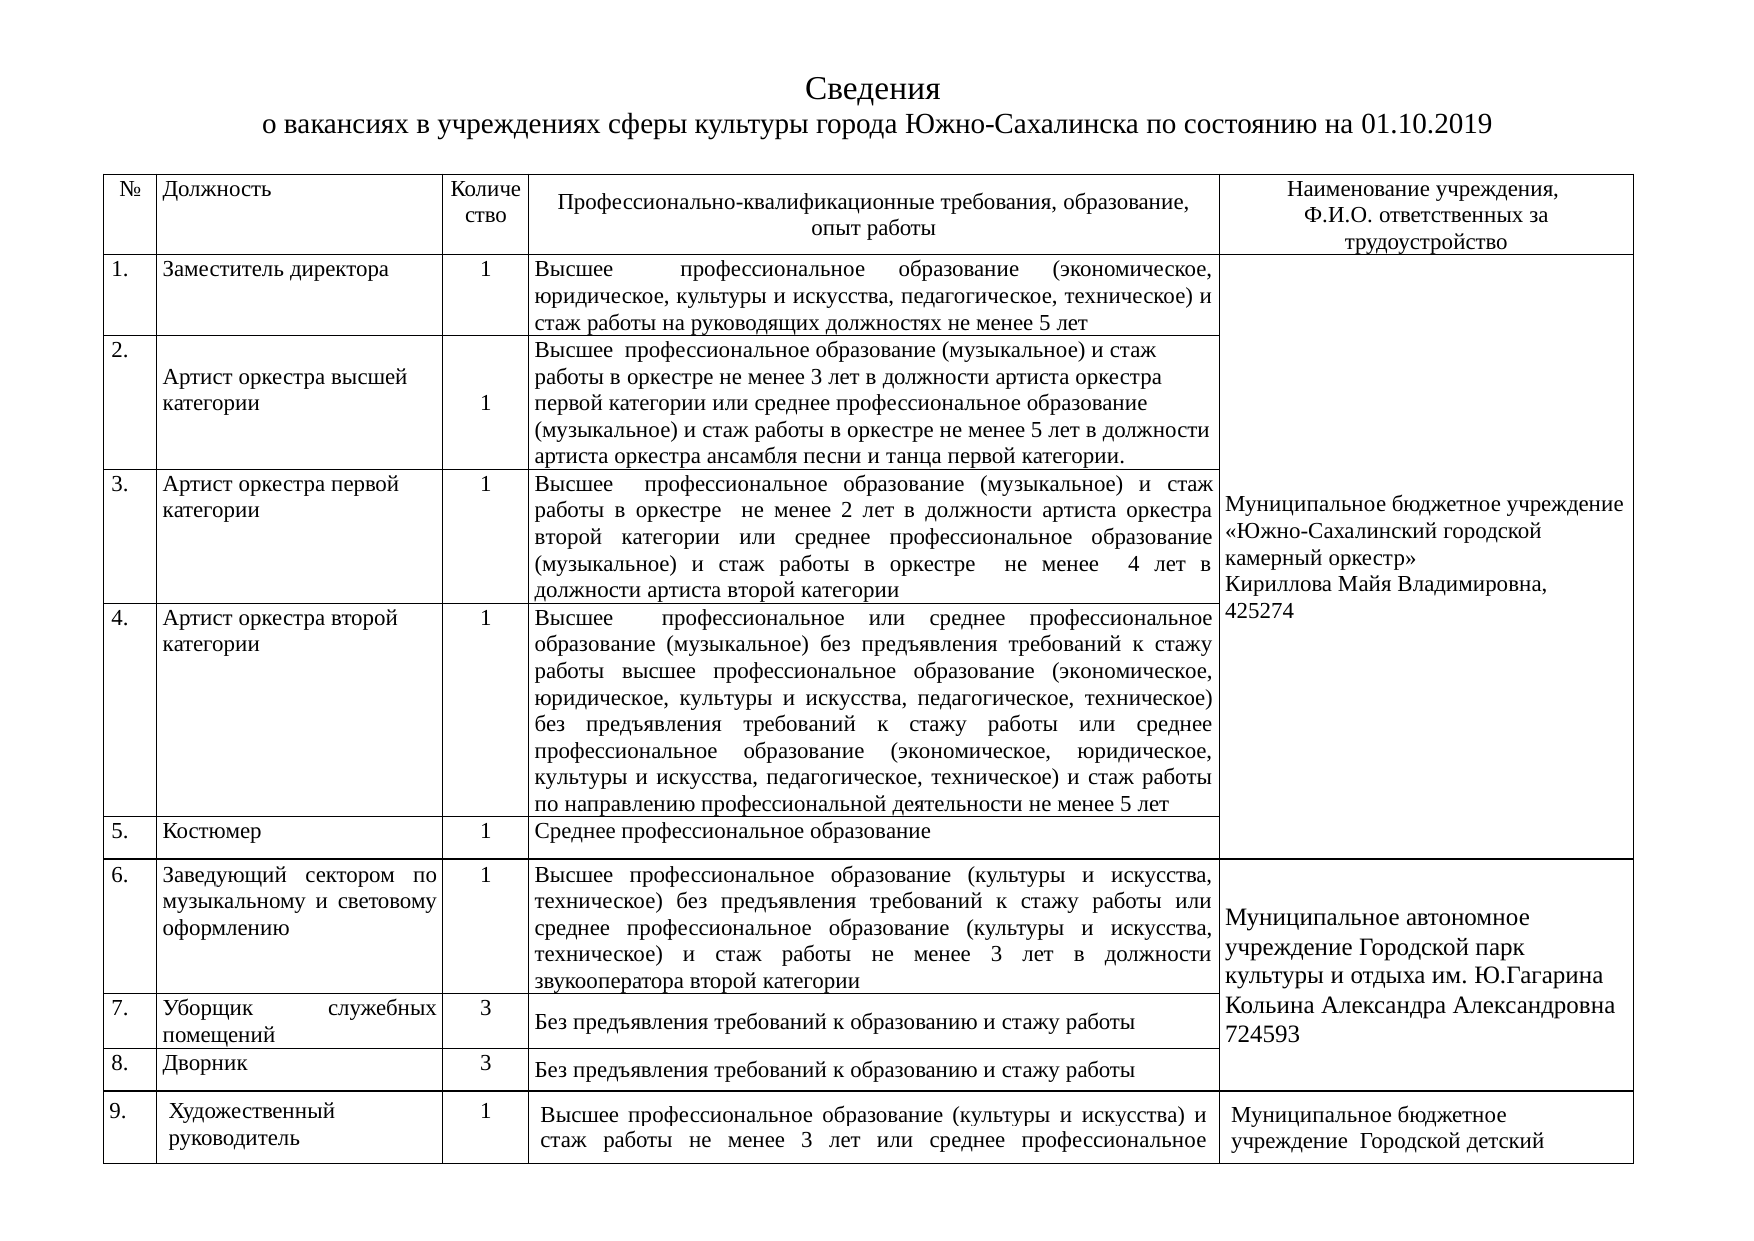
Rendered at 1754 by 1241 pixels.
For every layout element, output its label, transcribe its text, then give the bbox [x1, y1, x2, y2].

table_cell Уборщик служебных помещений [157, 994, 442, 1047]
table_header [104, 1092, 156, 1163]
text о вакансиях в учреждениях сферы культуры города Южно-Сахалинска по состоянию на 01.10.2019 [59, 106, 1695, 140]
table_cell Заместитель директора [157, 255, 442, 335]
table_header 1 [443, 1092, 528, 1163]
table_cell Дворник [157, 1049, 442, 1089]
table_cell 1 [443, 470, 528, 603]
table_header Заведующий сектором по музыкальному и световому оформлению [157, 860, 442, 993]
table_cell Без предъявления требований к образованию и стажу работы [529, 1049, 1219, 1089]
table_header 1 [443, 860, 528, 993]
table_header № [104, 175, 156, 254]
table_header Профессионально-квалификационные требования, образование, опыт работы [529, 175, 1219, 254]
table_header [104, 860, 156, 993]
table_cell 3 [443, 994, 528, 1047]
table_cell [104, 817, 156, 858]
table_cell 1 [443, 255, 528, 335]
table_header Муниципальное бюджетное учреждение Городской детский [1220, 1092, 1633, 1163]
table_cell [104, 1049, 156, 1089]
table_cell [104, 255, 156, 335]
table_cell [104, 336, 156, 469]
table_cell 1 [443, 336, 528, 469]
table_cell Высшее профессиональное или среднее профессиональное образование (музыкальное) без предъявления требований к стажу работы высшее профессиональное образование (экономическое, юридическое, культуры и искусства, педагогическое, техническое) без предъявления требований к стажу работы или среднее профессиональное образование (экономическое, юридическое, культуры и искусства, педагогическое, техническое) и стаж работы по направлению профессиональной деятельности не менее 5 лет [529, 604, 1219, 816]
table_cell 1 [443, 817, 528, 858]
table_cell [104, 994, 156, 1047]
table_cell Высшее профессиональное образование (музыкальное) и стаж работы в оркестре не менее 2 лет в должности артиста оркестра второй категории или среднее профессиональное образование (музыкальное) и стаж работы в оркестре не менее 4 лет в должности артиста второй категории [529, 470, 1219, 603]
table_header Количество [443, 175, 528, 254]
text Сведения [59, 68, 1695, 106]
table_cell Артист оркестра второй категории [157, 604, 442, 816]
table_header Художественный руководитель [157, 1092, 442, 1163]
table_cell Артист оркестра первой категории [157, 470, 442, 603]
table_cell [104, 470, 156, 603]
table_header Высшее профессиональное образование (культуры и искусства, техническое) без предъявления требований к стажу работы или среднее профессиональное образование (культуры и искусства, техническое) и стаж работы не менее 3 лет в должности звукооператора второй категории [529, 860, 1219, 993]
table_cell [104, 604, 156, 816]
table_cell Без предъявления требований к образованию и стажу работы [529, 994, 1219, 1047]
table_cell Высшее профессиональное образование (экономическое, юридическое, культуры и искусства, педагогическое, техническое) и стаж работы на руководящих должностях не менее 5 лет [529, 255, 1219, 335]
table_cell Костюмер [157, 817, 442, 858]
table_header Наименование учреждения, Ф.И.О. ответственных за трудоустройство [1220, 175, 1633, 254]
table_cell 1 [443, 604, 528, 816]
table_cell Артист оркестра высшей категории [157, 336, 442, 469]
table_cell 3 [443, 1049, 528, 1089]
table_cell Муниципальное бюджетное учреждение «Южно-Сахалинский городской камерный оркестр» Кириллова Майя Владимировна, 425274 [1220, 255, 1633, 858]
table_cell Среднее профессиональное образование [529, 817, 1219, 858]
table_cell Высшее профессиональное образование (музыкальное) и стаж работы в оркестре не менее 3 лет в должности артиста оркестра первой категории или среднее профессиональное образование (музыкальное) и стаж работы в оркестре не менее 5 лет в должности артиста оркестра ансамбля песни и танца первой категории. [529, 336, 1219, 469]
table_header Должность [157, 175, 442, 254]
table_header Высшее профессиональное образование (культуры и искусства) и стаж работы не менее 3 лет или среднее профессиональное [529, 1092, 1219, 1163]
table_header Муниципальное автономное учреждение Городской парк культуры и отдыха им. Ю.Гагарина Кольина Александра Александровна 724593 [1220, 860, 1633, 1089]
